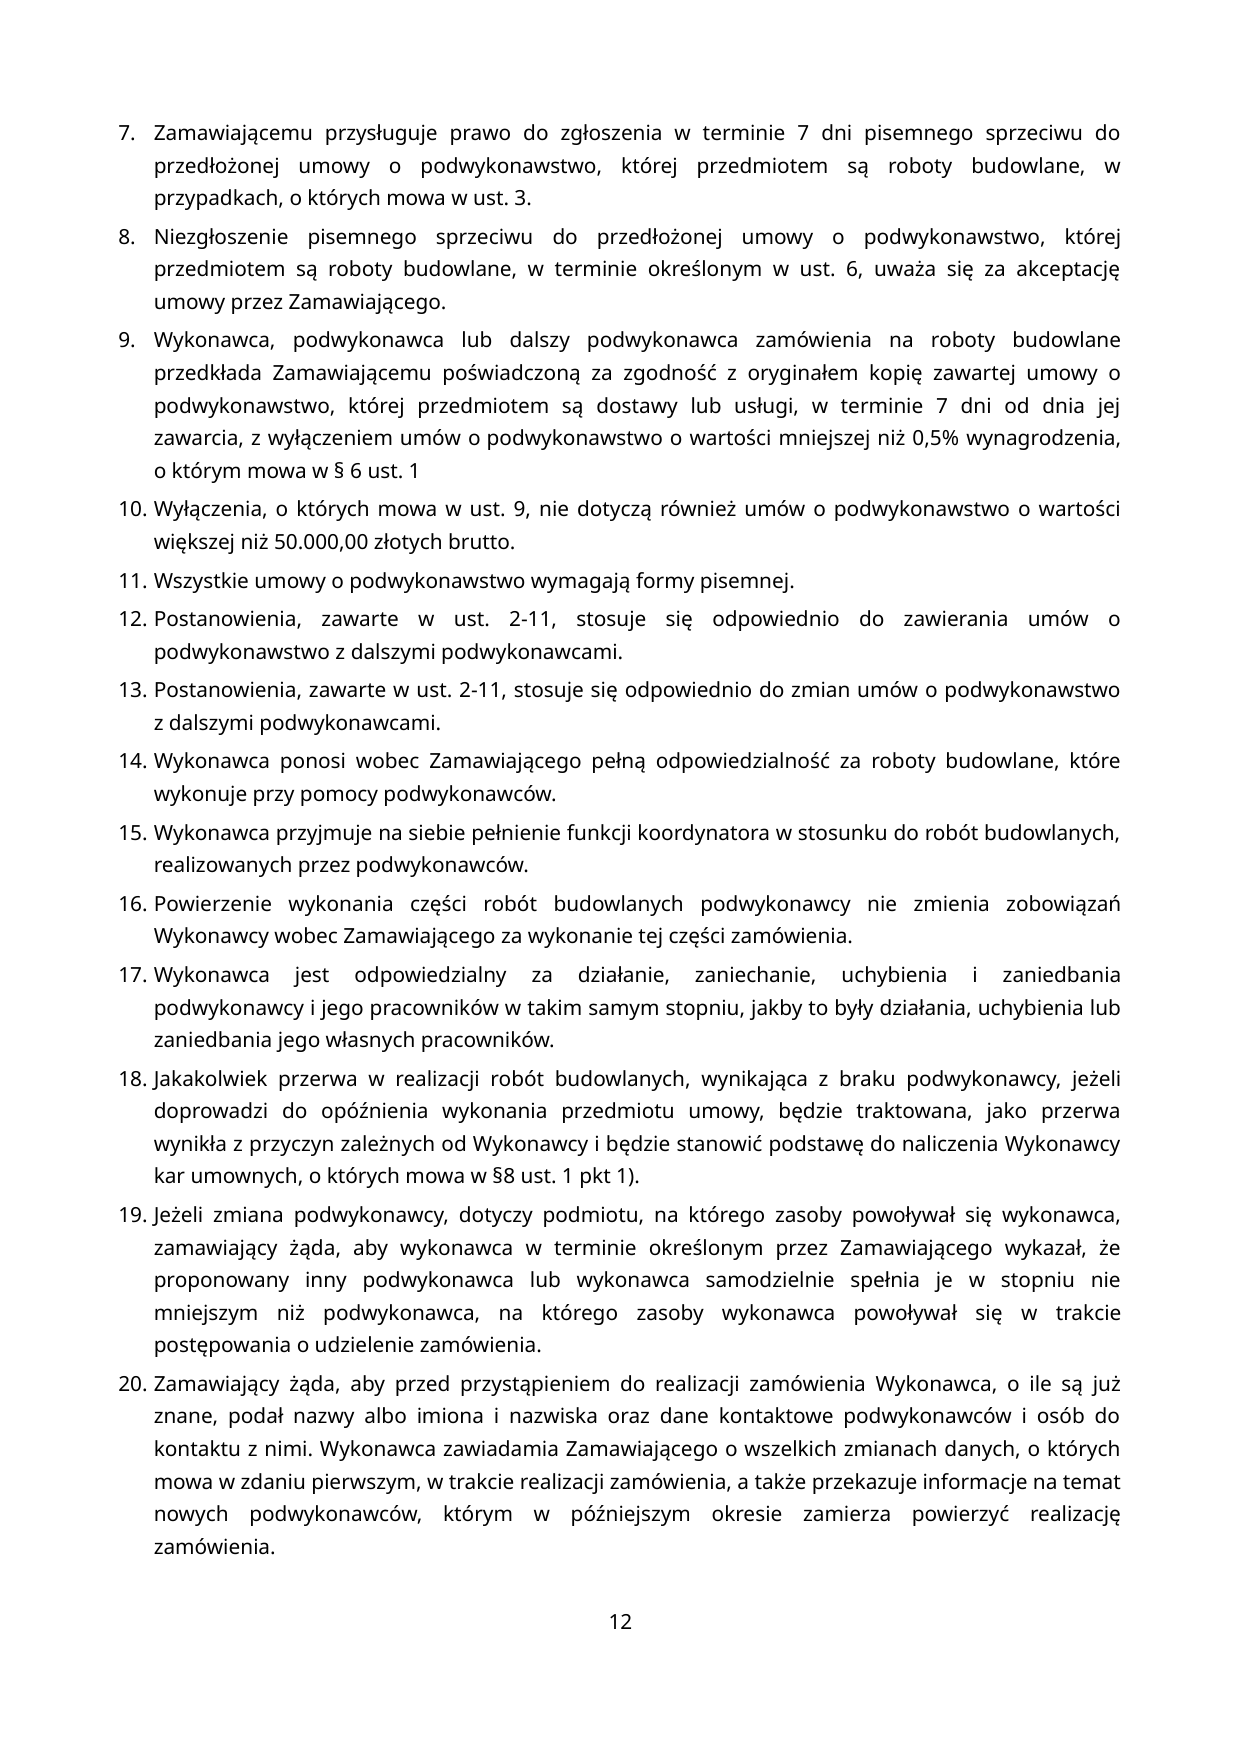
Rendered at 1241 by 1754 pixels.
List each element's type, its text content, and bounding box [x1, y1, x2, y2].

list Wykonawca przyjmuje na siebie pełnienie funkcji koordynatora w stosunku do robót budowlanych, realizowanych przez podwykonawców. [118, 818, 1122, 879]
list Jakakolwiek przerwa w realizacji robót budowlanych, wynikająca z braku podwykonawcy, jeżeli doprowadzi do opóźnienia wykonania przedmiotu umowy, będzie traktowana, jako przerwa wynikła z przyczyn zależnych od Wykonawcy i będzie stanowić podstawę do naliczenia Wykonawcy kar umownych, o których mowa w §8 ust. 1 pkt 1). [118, 1064, 1122, 1190]
list Postanowienia, zawarte w ust. 2-11, stosuje się odpowiednio do zmian umów o podwykonawstwo z dalszymi podwykonawcami. [118, 675, 1122, 736]
list Postanowienia, zawarte w ust. 2-11, stosuje się odpowiednio do zawierania umów o podwykonawstwo z dalszymi podwykonawcami. [118, 604, 1122, 665]
list Niezgłoszenie pisemnego sprzeciwu do przedłożonej umowy o podwykonawstwo, której przedmiotem są roboty budowlane, w terminie określonym w ust. 6, uważa się za akceptację umowy przez Zamawiającego. [118, 222, 1122, 316]
list Jeżeli zmiana podwykonawcy, dotyczy podmiotu, na którego zasoby powoływał się wykonawca, zamawiający żąda, aby wykonawca w terminie określonym przez Zamawiającego wykazał, że proponowany inny podwykonawca lub wykonawca samodzielnie spełnia je w stopniu nie mniejszym niż podwykonawca, na którego zasoby wykonawca powoływał się w trakcie postępowania o udzielenie zamówienia. [118, 1200, 1122, 1359]
list Wykonawca jest odpowiedzialny za działanie, zaniechanie, uchybienia i zaniedbania podwykonawcy i jego pracowników w takim samym stopniu, jakby to były działania, uchybienia lub zaniedbania jego własnych pracowników. [118, 960, 1122, 1054]
list Wykonawca, podwykonawca lub dalszy podwykonawca zamówienia na roboty budowlane przedkłada Zamawiającemu poświadczoną za zgodność z oryginałem kopię zawartej umowy o podwykonawstwo, której przedmiotem są dostawy lub usługi, w terminie 7 dni od dnia jej zawarcia, z wyłączeniem umów o podwykonawstwo o wartości mniejszej niż 0,5% wynagrodzenia, o którym mowa w § 6 ust. 1 [118, 326, 1122, 484]
list Zamawiającemu przysługuje prawo do zgłoszenia w terminie 7 dni pisemnego sprzeciwu do przedłożonej umowy o podwykonawstwo, której przedmiotem są roboty budowlane, w przypadkach, o których mowa w ust. 3. [118, 118, 1122, 212]
list Wykonawca ponosi wobec Zamawiającego pełną odpowiedzialność za roboty budowlane, które wykonuje przy pomocy podwykonawców. [118, 747, 1122, 808]
list Wyłączenia, o których mowa w ust. 9, nie dotyczą również umów o podwykonawstwo o wartości większej niż 50.000,00 złotych brutto. [118, 494, 1122, 556]
list Wszystkie umowy o podwykonawstwo wymagają formy pisemnej. [118, 566, 1122, 594]
list Zamawiający żąda, aby przed przystąpieniem do realizacji zamówienia Wykonawca, o ile są już znane, podał nazwy albo imiona i nazwiska oraz dane kontaktowe podwykonawców i osób do kontaktu z nimi. Wykonawca zawiadamia Zamawiającego o wszelkich zmianach danych, o których mowa w zdaniu pierwszym, w trakcie realizacji zamówienia, a także przekazuje informacje na temat nowych podwykonawców, którym w późniejszym okresie zamierza powierzyć realizację zamówienia. [118, 1369, 1122, 1561]
list Powierzenie wykonania części robót budowlanych podwykonawcy nie zmienia zobowiązań Wykonawcy wobec Zamawiającego za wykonanie tej części zamówienia. [118, 889, 1122, 950]
